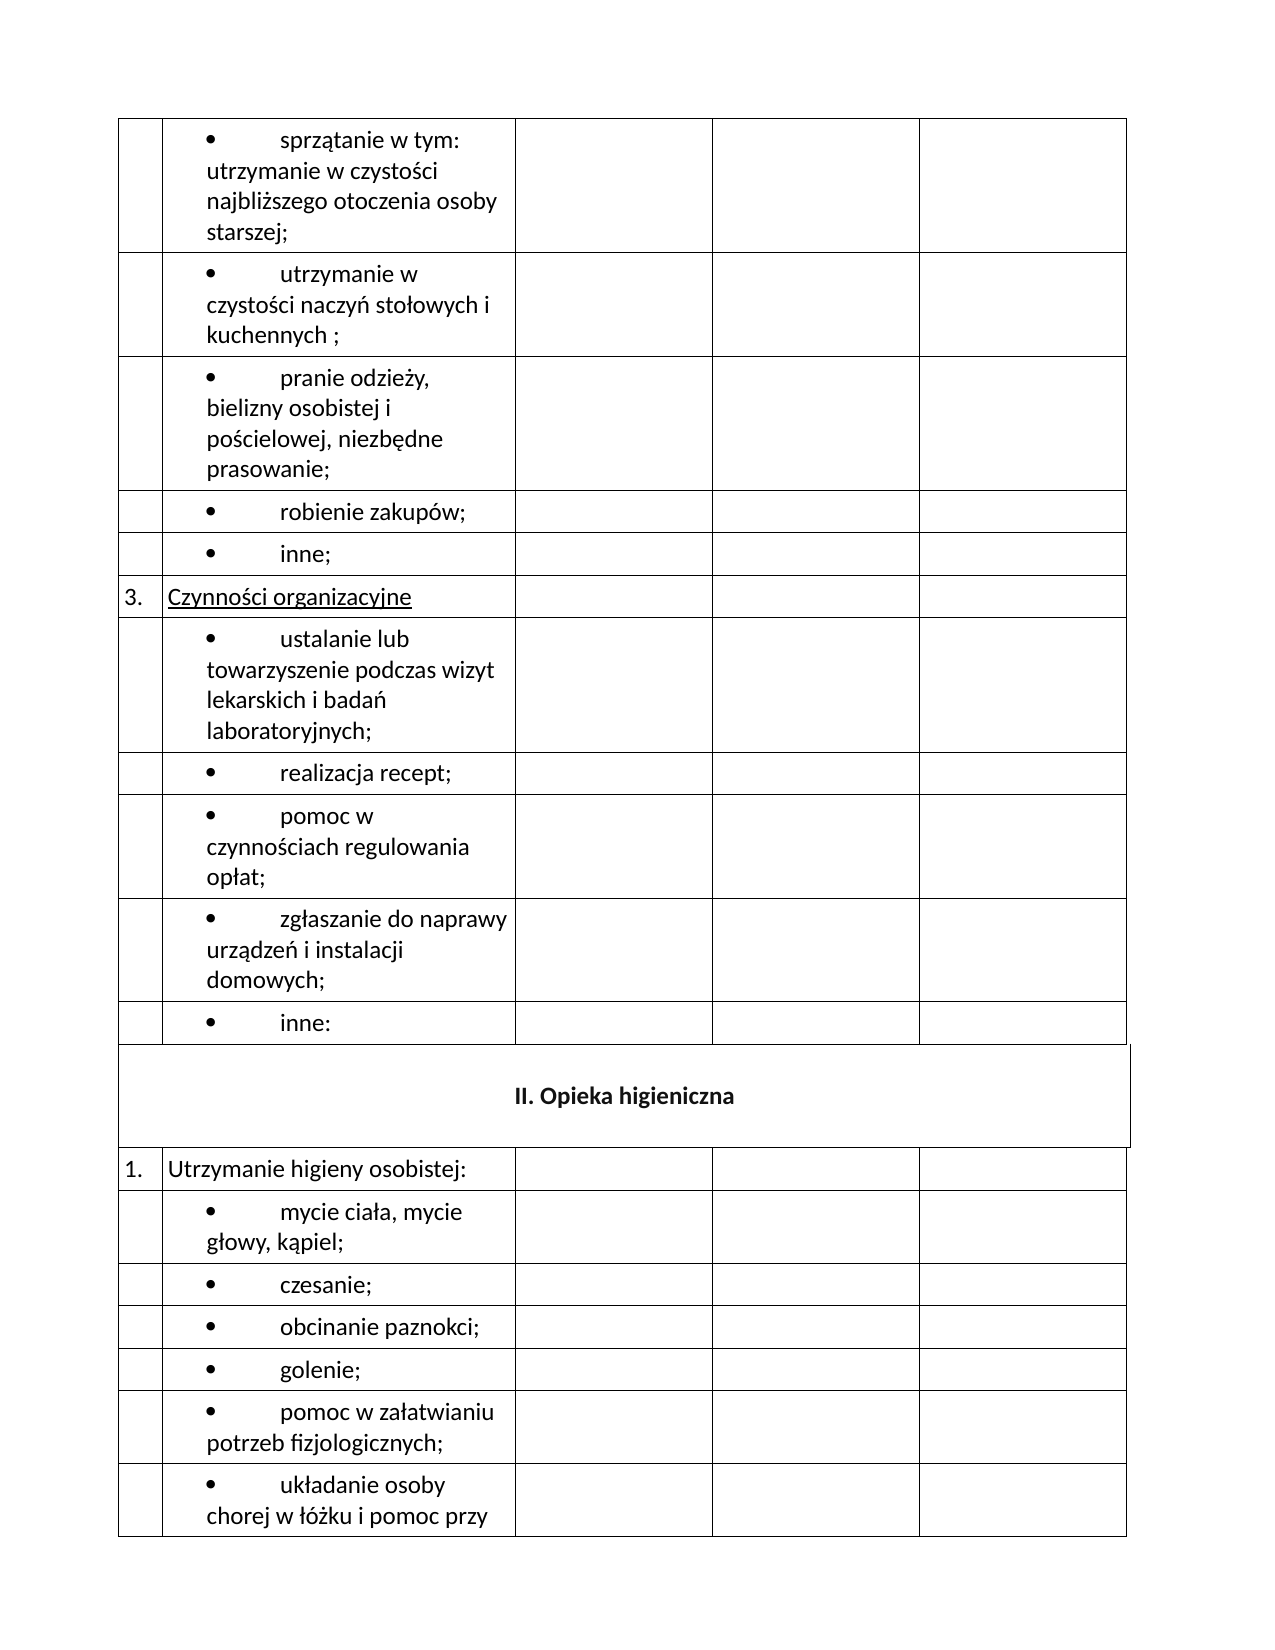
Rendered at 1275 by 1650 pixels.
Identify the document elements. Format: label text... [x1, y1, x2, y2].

table_cell [516, 618, 712, 751]
table_cell [1127, 252, 1131, 356]
table_cell utrzymanie w czystości naczyń stołowych i kuchennych ; [163, 253, 515, 356]
table_cell obcinanie paznokci; [163, 1306, 515, 1347]
table_cell [516, 576, 712, 617]
table_cell [119, 1391, 162, 1463]
table_cell [713, 119, 919, 252]
table_cell [119, 357, 162, 490]
table_cell [920, 576, 1126, 617]
table_cell [516, 1148, 712, 1189]
table_cell [713, 1464, 919, 1536]
table_cell [920, 753, 1126, 794]
table_cell [516, 1002, 712, 1043]
table_cell [920, 1264, 1126, 1305]
table_cell [1127, 794, 1131, 897]
table_cell [920, 1349, 1126, 1390]
table_cell [920, 1391, 1126, 1463]
table_cell [713, 753, 919, 794]
table_cell [713, 1391, 919, 1463]
table_cell [920, 1148, 1126, 1189]
table_cell [516, 753, 712, 794]
table_cell [516, 357, 712, 490]
table_cell [920, 253, 1126, 356]
table_cell [516, 253, 712, 356]
table_cell [920, 795, 1126, 897]
table_cell [1127, 490, 1131, 532]
table_cell [920, 1306, 1126, 1347]
table_cell [713, 1148, 919, 1189]
table_cell [713, 533, 919, 575]
table_cell [1127, 1390, 1131, 1463]
table_cell [920, 1464, 1126, 1536]
table_cell sprzątanie w tym: utrzymanie w czystości najbliższego otoczenia osoby starszej; [163, 119, 515, 252]
table_cell pomoc w czynnościach regulowania opłat; [163, 795, 515, 897]
table_cell [1127, 1463, 1131, 1536]
table_cell [920, 899, 1126, 1001]
table_cell [119, 795, 162, 897]
table_cell [713, 618, 919, 751]
table_cell [713, 576, 919, 617]
table_cell [1127, 118, 1131, 252]
table_cell [516, 533, 712, 575]
table_cell [516, 1264, 712, 1305]
table_cell [920, 1191, 1126, 1262]
table_cell ustalanie lub towarzyszenie podczas wizyt lekarskich i badań laboratoryjnych; [163, 618, 515, 751]
table_cell [1127, 1190, 1131, 1262]
table_cell [713, 795, 919, 897]
table_cell [713, 1349, 919, 1390]
table_cell [1127, 1305, 1131, 1347]
table_cell [119, 1306, 162, 1347]
table_cell [920, 491, 1126, 532]
table_cell [713, 1002, 919, 1043]
table_cell [920, 357, 1126, 490]
table_cell 3. [119, 576, 162, 617]
table_cell [119, 1349, 162, 1390]
table_cell [920, 533, 1126, 575]
table_cell [516, 1349, 712, 1390]
table_cell [119, 618, 162, 751]
table_cell Utrzymanie higieny osobistej: [163, 1148, 515, 1189]
table_cell [119, 533, 162, 575]
table_cell mycie ciała, mycie głowy, kąpiel; [163, 1191, 515, 1262]
table_cell 1. [119, 1148, 162, 1189]
table_cell inne: [163, 1002, 515, 1043]
table_cell inne; [163, 533, 515, 575]
table_cell [920, 1002, 1126, 1043]
table_cell zgłaszanie do naprawy urządzeń i instalacji domowych; [163, 899, 515, 1001]
table_cell realizacja recept; [163, 753, 515, 794]
table_cell [1127, 898, 1131, 1001]
table_cell pomoc w załatwianiu potrzeb fizjologicznych; [163, 1391, 515, 1463]
table_cell [1127, 1263, 1131, 1305]
table_cell [713, 899, 919, 1001]
table_cell [713, 253, 919, 356]
table_cell [1127, 1148, 1131, 1189]
table_cell [119, 491, 162, 532]
table_cell [713, 1264, 919, 1305]
table_cell [119, 753, 162, 794]
table_cell [1127, 575, 1131, 617]
table_cell [1127, 1001, 1131, 1043]
table_cell układanie osoby chorej w łóżku i pomoc przy [163, 1464, 515, 1536]
table_cell czesanie; [163, 1264, 515, 1305]
table_cell [516, 899, 712, 1001]
table_cell [920, 618, 1126, 751]
table_cell [516, 119, 712, 252]
table_cell [516, 1191, 712, 1262]
table_cell [713, 357, 919, 490]
table_cell II. Opieka higieniczna [119, 1044, 1130, 1147]
table_cell Czynności organizacyjne [163, 576, 515, 617]
table_cell [1127, 532, 1131, 575]
table_cell [516, 491, 712, 532]
table_cell [713, 1306, 919, 1347]
table_cell [119, 1264, 162, 1305]
table_cell [713, 491, 919, 532]
table_cell [516, 795, 712, 897]
table_cell [516, 1306, 712, 1347]
table_cell [119, 1464, 162, 1536]
table_cell [119, 253, 162, 356]
table_cell robienie zakupów; [163, 491, 515, 532]
table_cell [1127, 617, 1131, 751]
table_cell [516, 1464, 712, 1536]
table_cell pranie odzieży, bielizny osobistej i pościelowej, niezbędne prasowanie; [163, 357, 515, 490]
table_cell [119, 1002, 162, 1043]
table_cell [119, 1191, 162, 1262]
table_cell [1127, 1348, 1131, 1390]
table_cell [119, 119, 162, 252]
table_cell [1127, 751, 1131, 794]
table_cell [920, 119, 1126, 252]
table_cell [119, 899, 162, 1001]
table_cell [713, 1191, 919, 1262]
table_cell [516, 1391, 712, 1463]
table_cell golenie; [163, 1349, 515, 1390]
table_cell [1127, 356, 1131, 490]
